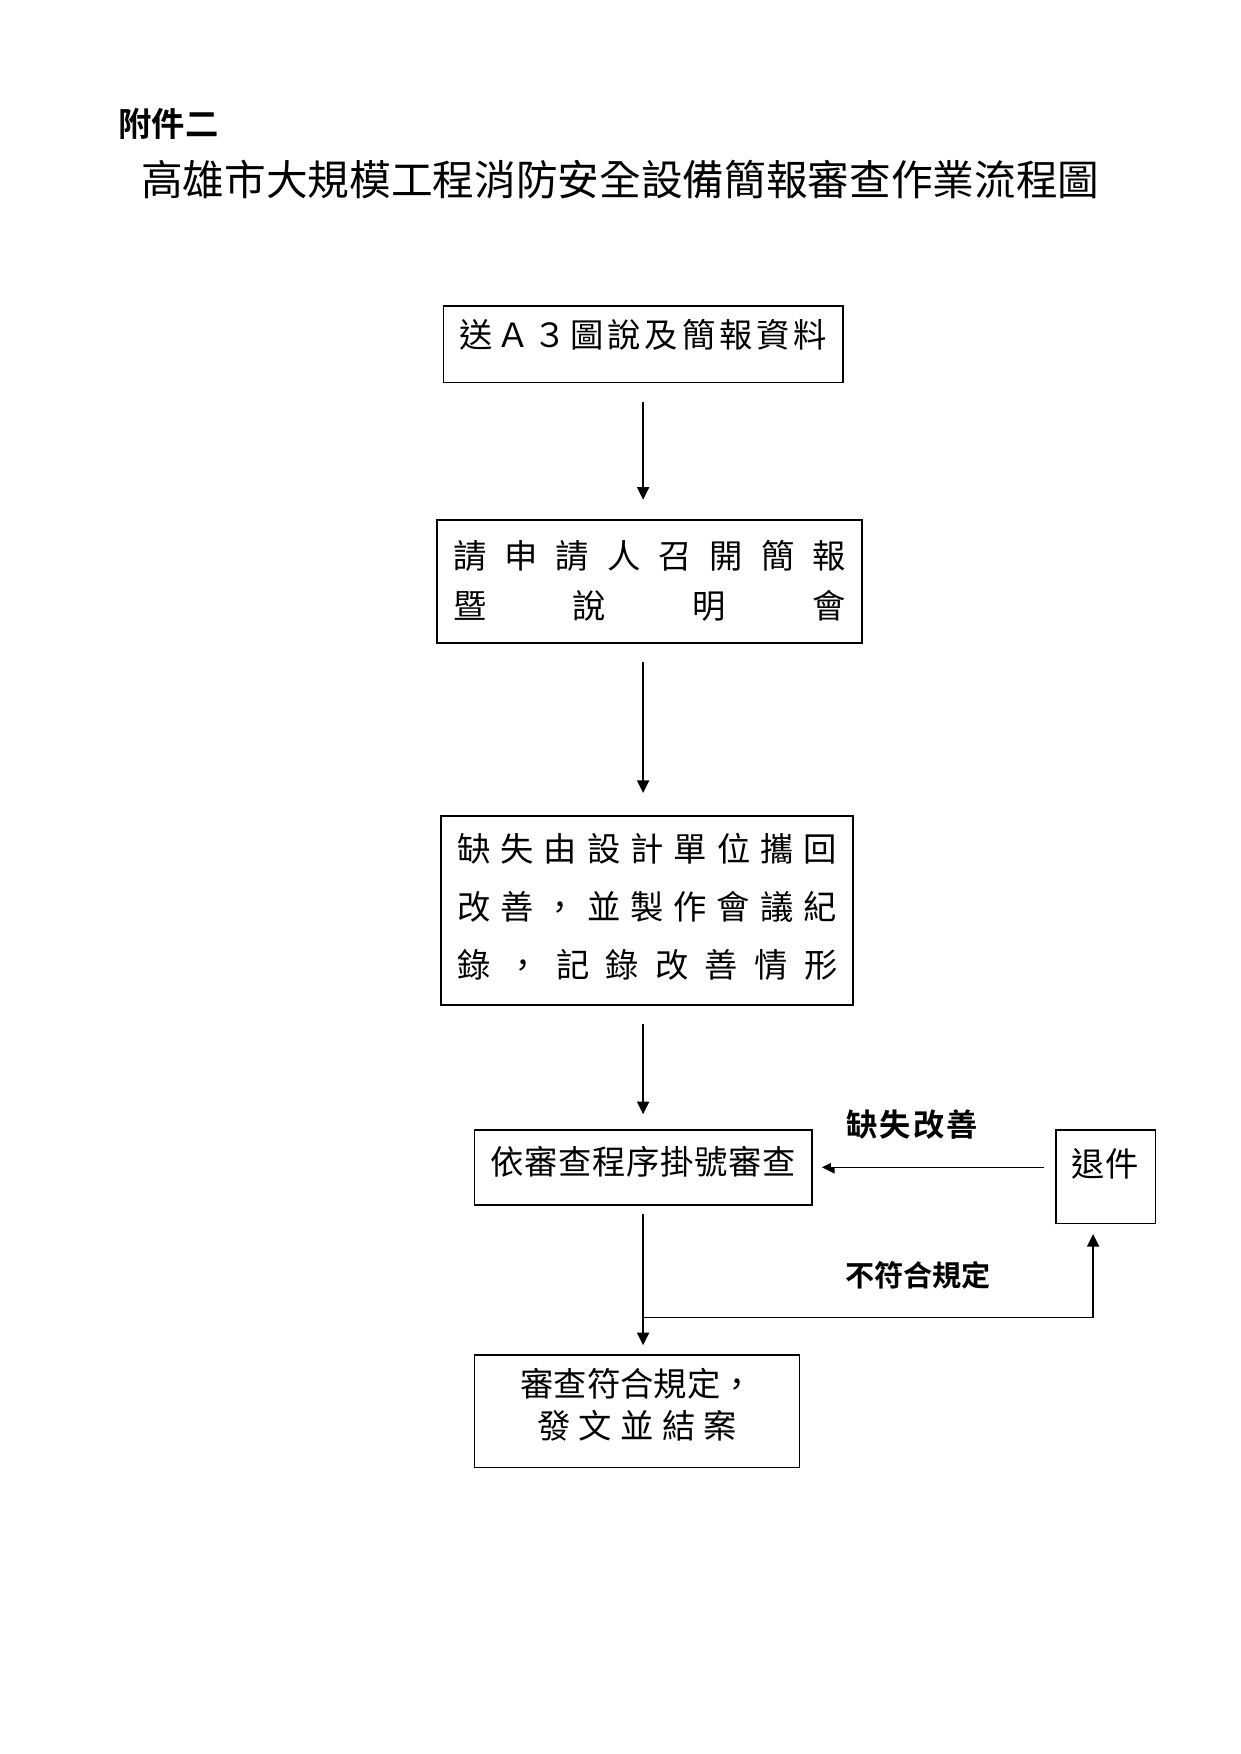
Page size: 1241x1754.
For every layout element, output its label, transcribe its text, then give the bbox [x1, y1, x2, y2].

text 依審查程序掛號審查 [490, 1138, 796, 1184]
text 缺失由設計單位攜回 [457, 824, 837, 870]
text 發 文 並 結 案 [490, 1405, 783, 1446]
text 審查符合規定， [490, 1363, 783, 1405]
text 不符合規定 [845, 1250, 1028, 1296]
text 暨說明會 [453, 579, 846, 629]
text 退件 [1071, 1138, 1140, 1186]
text 改善，並製作會議紀 [457, 883, 837, 929]
text 錄，記錄改善情形 [457, 941, 837, 987]
text 缺失改善 [846, 1100, 978, 1145]
text 請申請人召開簡報 [453, 529, 846, 579]
text 送Ａ３圖說及簡報資料 [459, 314, 827, 356]
text 高雄市大規模工程消防安全設備簡報審查作業流程圖 [118, 147, 1122, 207]
text 附件二 [118, 94, 1122, 147]
